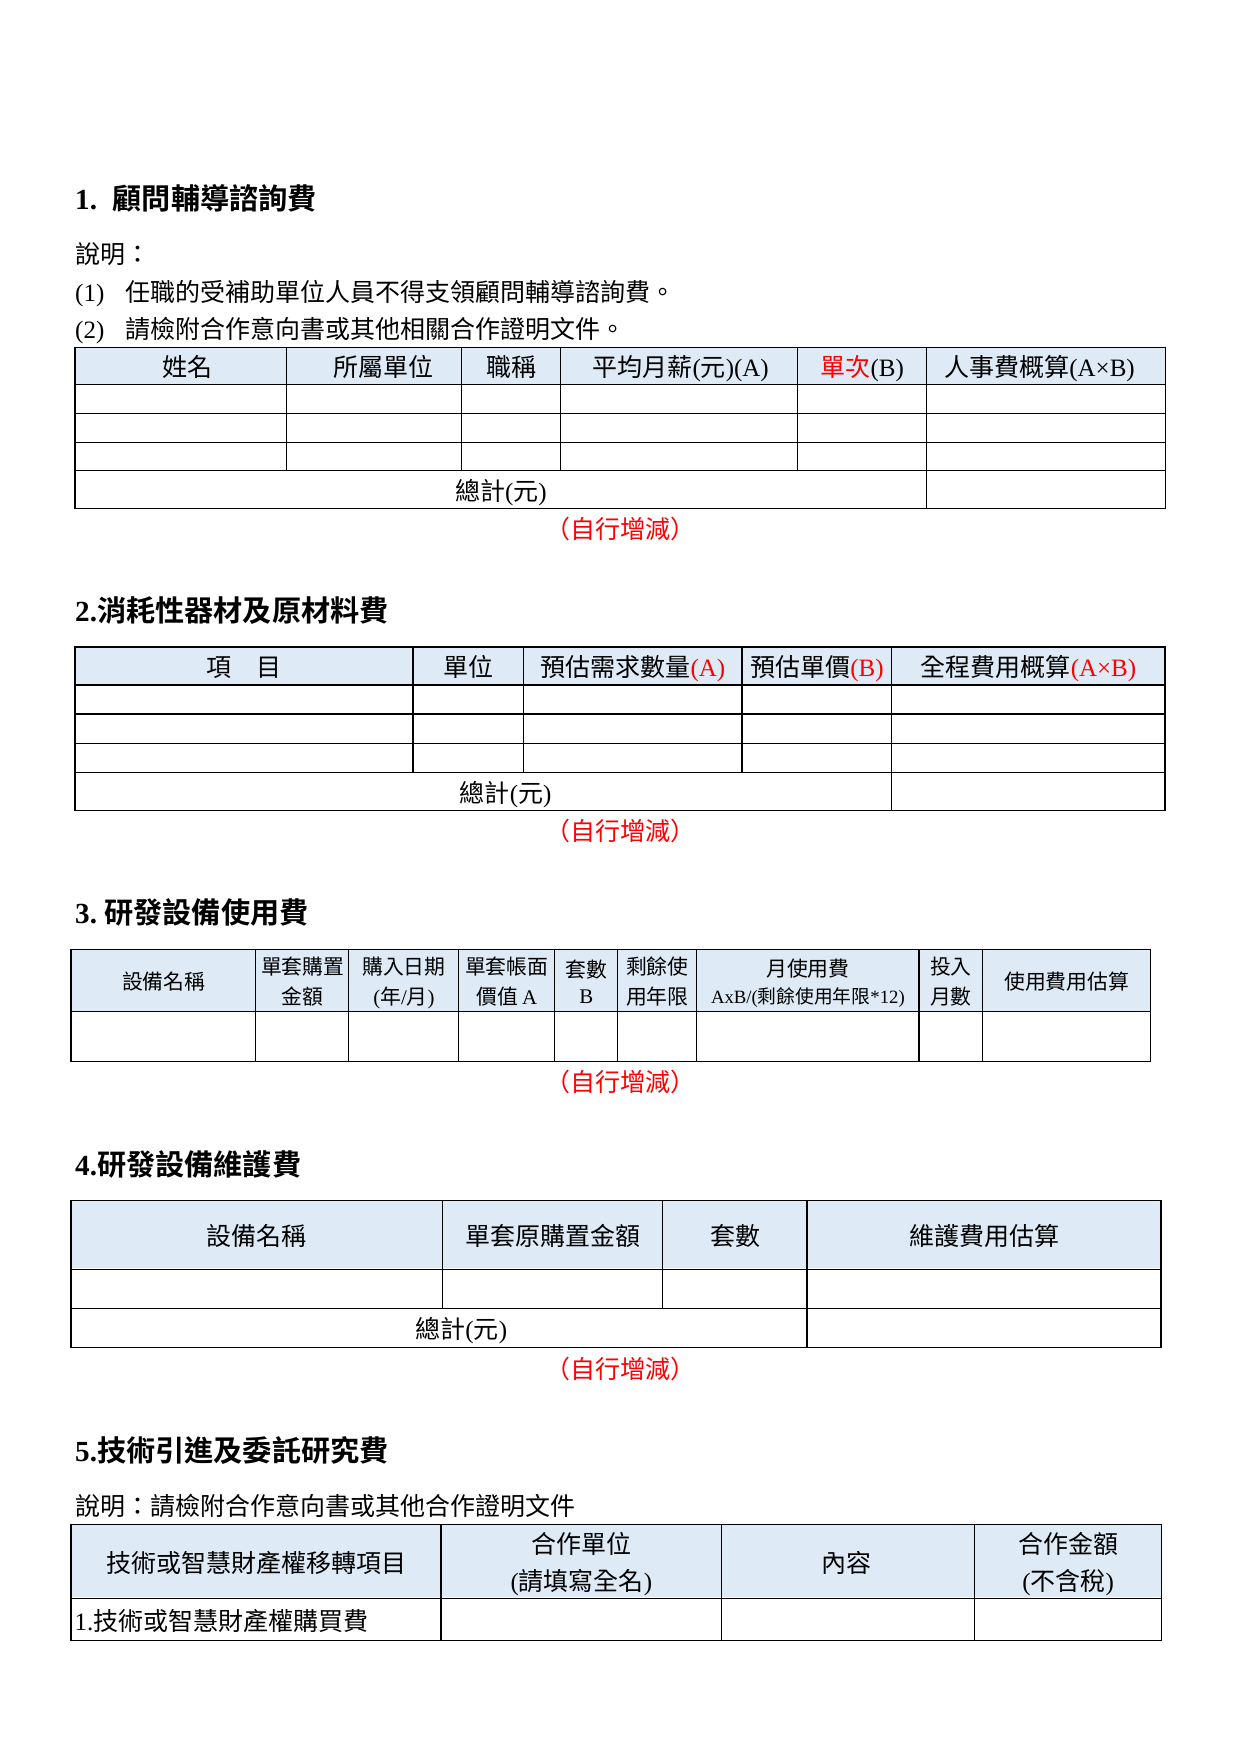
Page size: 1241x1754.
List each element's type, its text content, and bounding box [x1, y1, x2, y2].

table_cell [975, 1599, 1161, 1640]
table_cell [892, 744, 1164, 772]
table_cell [892, 715, 1164, 743]
table_cell [287, 414, 461, 442]
table_cell [561, 414, 797, 442]
table_cell [462, 414, 560, 442]
table_cell [927, 385, 1165, 413]
table_header 人事費概算(A×B) [927, 348, 1165, 384]
table_cell [256, 1012, 348, 1061]
table_header 單次(B) [798, 348, 926, 384]
table_cell [72, 1012, 255, 1061]
table_header 月使用費 AxB/(剩餘使用年限*12) [697, 950, 918, 1011]
table_cell [561, 385, 797, 413]
table_header 設備名稱 [72, 1201, 442, 1268]
table_cell [442, 1599, 721, 1640]
table_cell [76, 686, 412, 713]
table_cell [743, 744, 891, 772]
text （自行增減） [75, 1348, 1165, 1386]
table_header 平均月薪(元)(A) [561, 348, 797, 384]
table_cell [462, 385, 560, 413]
table_cell 1.技術或智慧財產權購買費 [72, 1599, 440, 1640]
table_cell [927, 443, 1165, 470]
table_cell [927, 471, 1165, 508]
table_header 項 目 [76, 648, 412, 684]
table_header 投入月數 [920, 950, 982, 1011]
table_header 購入日期 (年/月) [349, 950, 458, 1011]
table_cell [561, 443, 797, 470]
table_header 內容 [722, 1525, 974, 1597]
table_cell [798, 385, 926, 413]
table_cell [287, 443, 461, 470]
table_cell [76, 744, 412, 772]
list 任職的受補助單位人員不得支領顧問輔導諮詢費。 [75, 272, 1165, 309]
list 請檢附合作意向書或其他相關合作證明文件。 [75, 309, 1165, 347]
table_cell [459, 1012, 554, 1061]
table_header 剩餘使用年限 [618, 950, 696, 1011]
list 顧問輔導諮詢費 [75, 159, 1165, 234]
table_cell [287, 385, 461, 413]
table_cell [892, 773, 1164, 810]
table_header 職稱 [462, 348, 560, 384]
table_cell [72, 1270, 442, 1308]
table_cell [524, 744, 741, 772]
table_cell [697, 1012, 918, 1061]
table_cell [798, 443, 926, 470]
table_cell [414, 744, 523, 772]
table_header 套數 B [555, 950, 617, 1011]
table_cell [892, 686, 1164, 713]
table_header 維護費用估算 [808, 1201, 1160, 1268]
table_cell [76, 715, 412, 743]
table_cell [798, 414, 926, 442]
table_header 套數 [663, 1201, 806, 1268]
table_cell [808, 1309, 1160, 1347]
table_header 使用費用估算 [983, 950, 1150, 1011]
table_cell [983, 1012, 1150, 1061]
text （自行增減） [75, 811, 1165, 849]
text 5.技術引進及委託研究費 [75, 1411, 1165, 1486]
table_cell [743, 686, 891, 713]
table_cell 總計(元) [72, 1309, 806, 1347]
table_header 預估需求數量(A) [524, 648, 741, 684]
table_cell [722, 1599, 974, 1640]
table_cell [524, 686, 741, 713]
table_header 單套原購置金額 [443, 1201, 662, 1268]
text 2.消耗性器材及原材料費 [75, 571, 1165, 646]
table_cell 總計(元) [76, 773, 891, 810]
table_cell [743, 715, 891, 743]
table_cell 總計(元) [76, 471, 926, 508]
table_cell [414, 686, 523, 713]
table_cell [414, 715, 523, 743]
table_cell [555, 1012, 617, 1061]
table_cell [663, 1270, 806, 1308]
table_header 所屬單位 [287, 348, 461, 384]
table_header 設備名稱 [72, 950, 255, 1011]
table_header 單套帳面價值A [459, 950, 554, 1011]
table_cell [618, 1012, 696, 1061]
table_header 單套購置金額 [256, 950, 348, 1011]
table_header 技術或智慧財產權移轉項目 [72, 1525, 440, 1597]
table_header 合作單位 (請填寫全名) [442, 1525, 721, 1597]
table_cell [76, 414, 286, 442]
table_cell [76, 385, 286, 413]
text 說明：請檢附合作意向書或其他合作證明文件 [75, 1486, 1165, 1523]
table_cell [349, 1012, 458, 1061]
table_cell [462, 443, 560, 470]
text 3. 研發設備使用費 [75, 874, 1165, 949]
table_header 合作金額 (不含稅) [975, 1525, 1161, 1597]
text 4.研發設備維護費 [75, 1125, 1165, 1200]
table_header 姓名 [76, 348, 286, 384]
table_cell [920, 1012, 982, 1061]
table_cell [524, 715, 741, 743]
text 說明： [75, 234, 1165, 272]
table_cell [808, 1270, 1160, 1308]
table_header 預估單價(B) [743, 648, 891, 684]
table_header 全程費用概算(A×B) [892, 648, 1164, 684]
table_header 單位 [414, 648, 523, 684]
table_cell [443, 1270, 662, 1308]
text （自行增減） [75, 509, 1165, 546]
table_cell [927, 414, 1165, 442]
text （自行增減） [75, 1062, 1165, 1100]
table_cell [76, 443, 286, 470]
